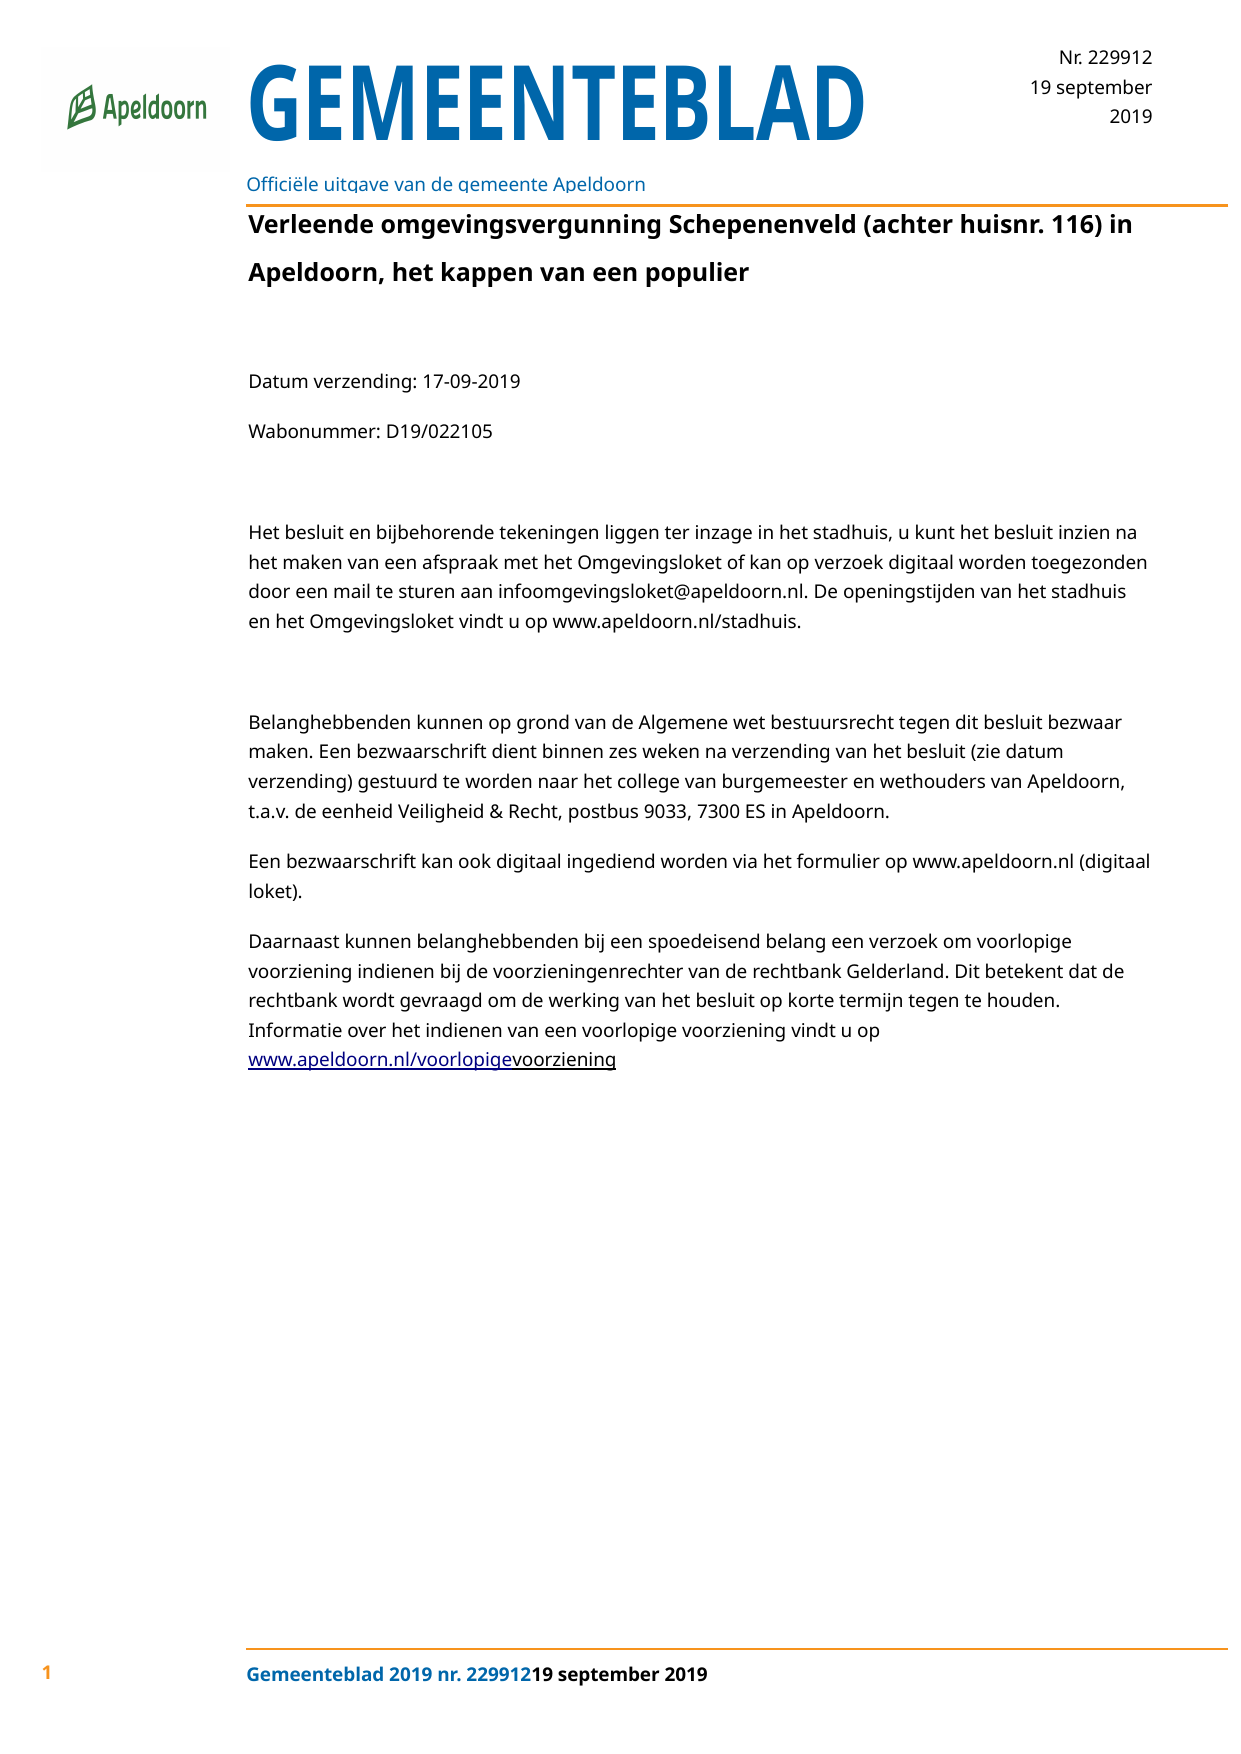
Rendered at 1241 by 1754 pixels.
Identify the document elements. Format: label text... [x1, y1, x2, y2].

text Datum verzending: 17-09-2019 [248, 368, 1152, 394]
text Belanghebbenden kunnen op grond van de Algemene wet bestuursrecht tegen dit besluit bezwaar maken. Een bezwaarschrift dient binnen zes weken na verzending van het besluit (zie datum verzending) gestuurd te worden naar het college van burgemeester en wethouders van Apeldoorn, t.a.v. de eenheid Veiligheid & Recht, postbus 9033, 7300 ES in Apeldoorn. [248, 709, 1152, 824]
text Wabonummer: D19/022105 [248, 419, 1152, 444]
picture [41, 47, 231, 172]
text Daarnaast kunnen belanghebbenden bij een spoedeisend belang een verzoek om voorlopige voorziening indienen bij de voorzieningenrechter van de rechtbank Gelderland. Dit betekent dat de rechtbank wordt gevraagd om de werking van het besluit op korte termijn tegen te houden. Informatie over het indienen van een voorlopige voorziening vindt u op www.apeldoorn.nl/voorlopigevoorziening [248, 928, 1152, 1072]
text Verleende omgevingsvergunning Schepenenveld (achter huisnr. 116) in Apeldoorn, het kappen van een populier [248, 207, 1152, 288]
text Het besluit en bijbehorende tekeningen liggen ter inzage in het stadhuis, u kunt het besluit inzien na het maken van een afspraak met het Omgevingsloket of kan op verzoek digitaal worden toegezonden door een mail te sturen aan infoomgevingsloket@apeldoorn.nl. De openingstijden van het stadhuis en het Omgevingsloket vindt u op www.apeldoorn.nl/stadhuis. [248, 519, 1152, 634]
text Een bezwaarschrift kan ook digitaal ingediend worden via het formulier op www.apeldoorn.nl (digitaal loket). [248, 848, 1152, 904]
